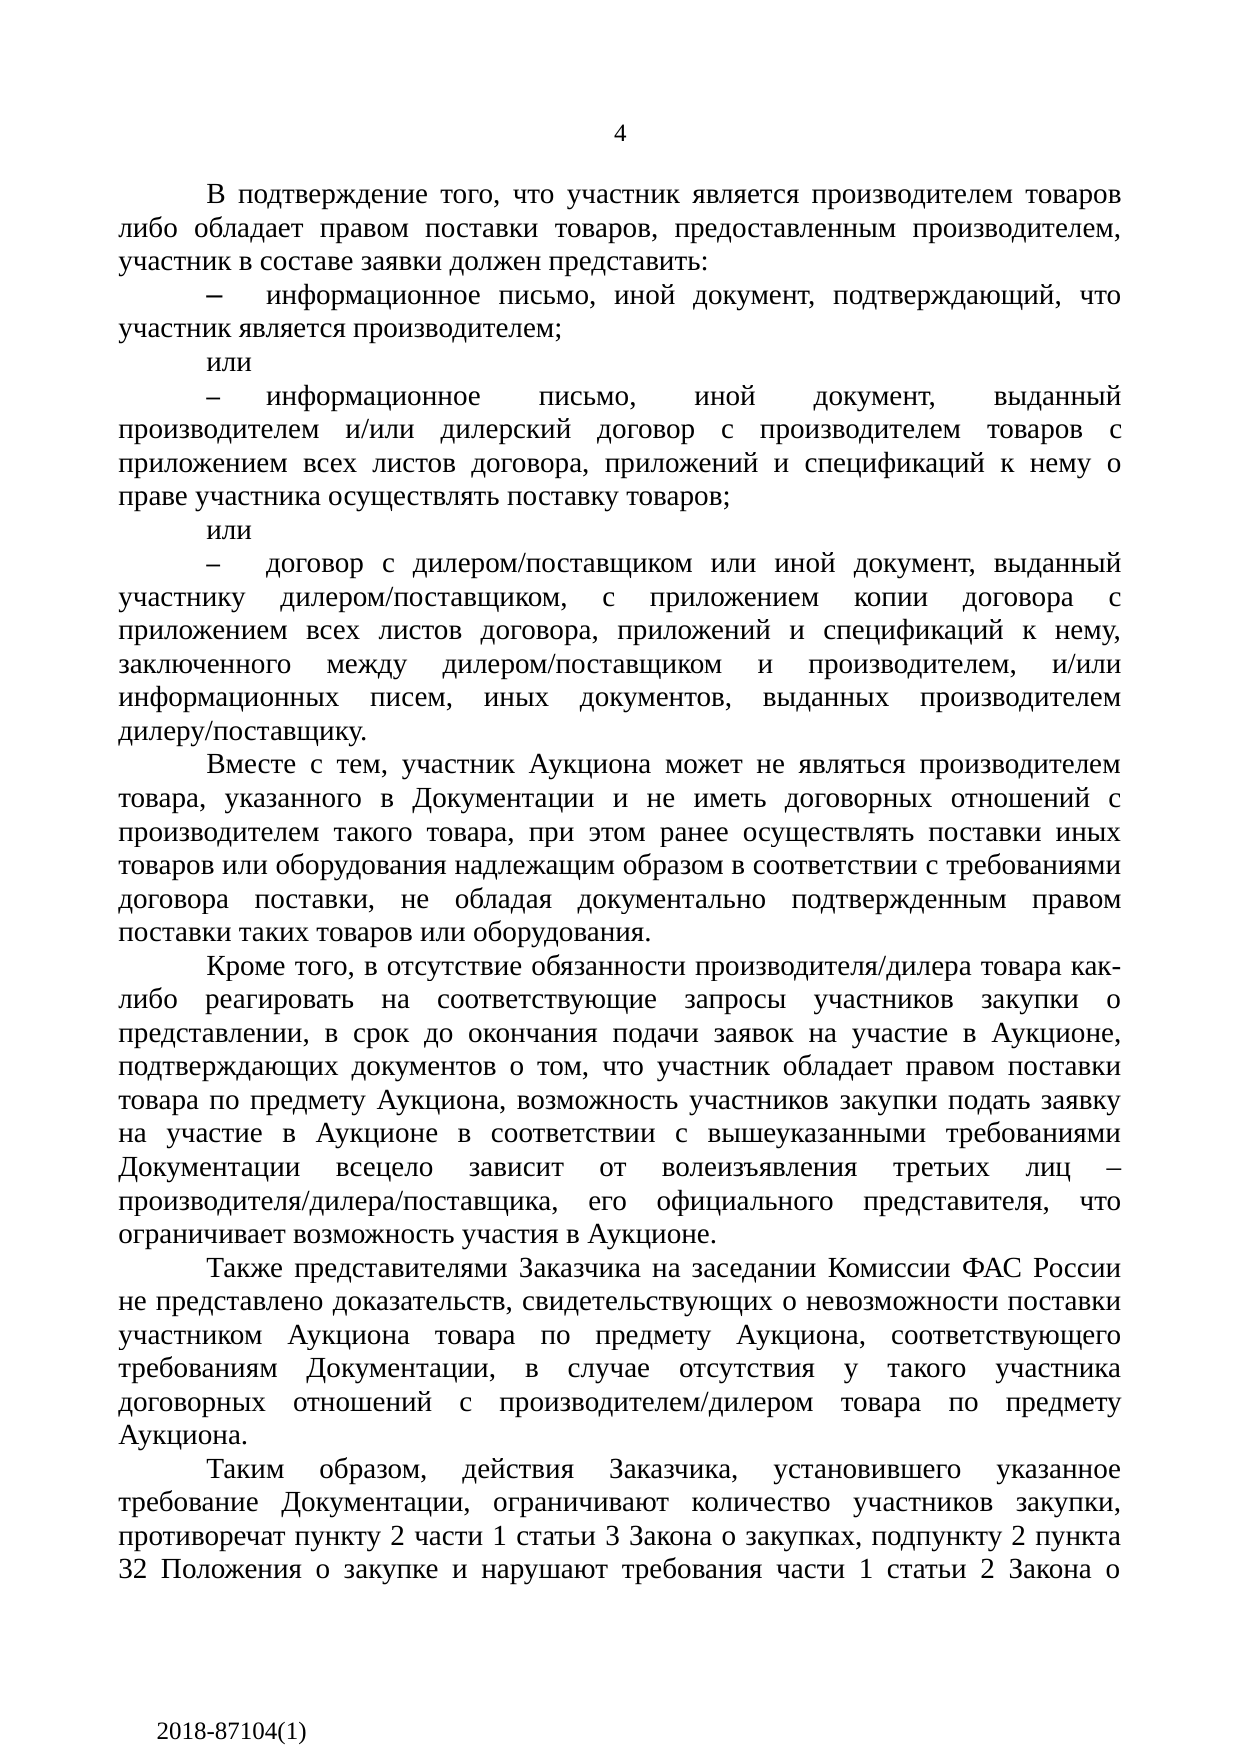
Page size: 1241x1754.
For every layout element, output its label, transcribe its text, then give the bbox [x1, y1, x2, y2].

list информационное письмо, иной документ, подтверждающий, что участник является производителем; [118, 277, 1122, 344]
list договор с дилером/поставщиком или иной документ, выданный участнику дилером/поставщиком, с приложением копии договора с приложением всех листов договора, приложений и спецификаций к нему, заключенного между дилером/поставщиком и производителем, и/или информационных писем, иных документов, выданных производителем дилеру/поставщику. [118, 545, 1122, 747]
text Кроме того, в отсутствие обязанности производителя/дилера товара как-либо реагировать на соответствующие запросы участников закупки о представлении, в срок до окончания подачи заявок на участие в Аукционе, подтверждающих документов о том, что участник обладает правом поставки товара по предмету Аукциона, возможность участников закупки подать заявку на участие в Аукционе в соответствии с вышеуказанными требованиями Документации всецело зависит от волеизъявления третьих лиц – производителя/дилера/поставщика, его официального представителя, что ограничивает возможность участия в Аукционе. [118, 948, 1122, 1250]
text или [118, 344, 1122, 378]
list информационное письмо, иной документ, выданный производителем и/или дилерский договор с производителем товаров с приложением всех листов договора, приложений и спецификаций к нему о праве участника осуществлять поставку товаров; [118, 378, 1122, 512]
text или [118, 512, 1122, 545]
text Таким образом, действия Заказчика, установившего указанное требование Документации, ограничивают количество участников закупки, противоречат пункту 2 части 1 статьи 3 Закона о закупках, подпункту 2 пункта 32 Положения о закупке и нарушают требования части 1 статьи 2 Закона о [118, 1451, 1122, 1585]
text В подтверждение того, что участник является производителем товаров либо обладает правом поставки товаров, предоставленным производителем, участник в составе заявки должен представить: [118, 176, 1122, 277]
text Вместе с тем, участник Аукциона может не являться производителем товара, указанного в Документации и не иметь договорных отношений с производителем такого товара, при этом ранее осуществлять поставки иных товаров или оборудования надлежащим образом в соответствии с требованиями договора поставки, не обладая документально подтвержденным правом поставки таких товаров или оборудования. [118, 747, 1122, 948]
text Также представителями Заказчика на заседании Комиссии ФАС России не представлено доказательств, свидетельствующих о невозможности поставки участником Аукциона товара по предмету Аукциона, соответствующего требованиям Документации, в случае отсутствия у такого участника договорных отношений с производителем/дилером товара по предмету Аукциона. [118, 1250, 1122, 1451]
